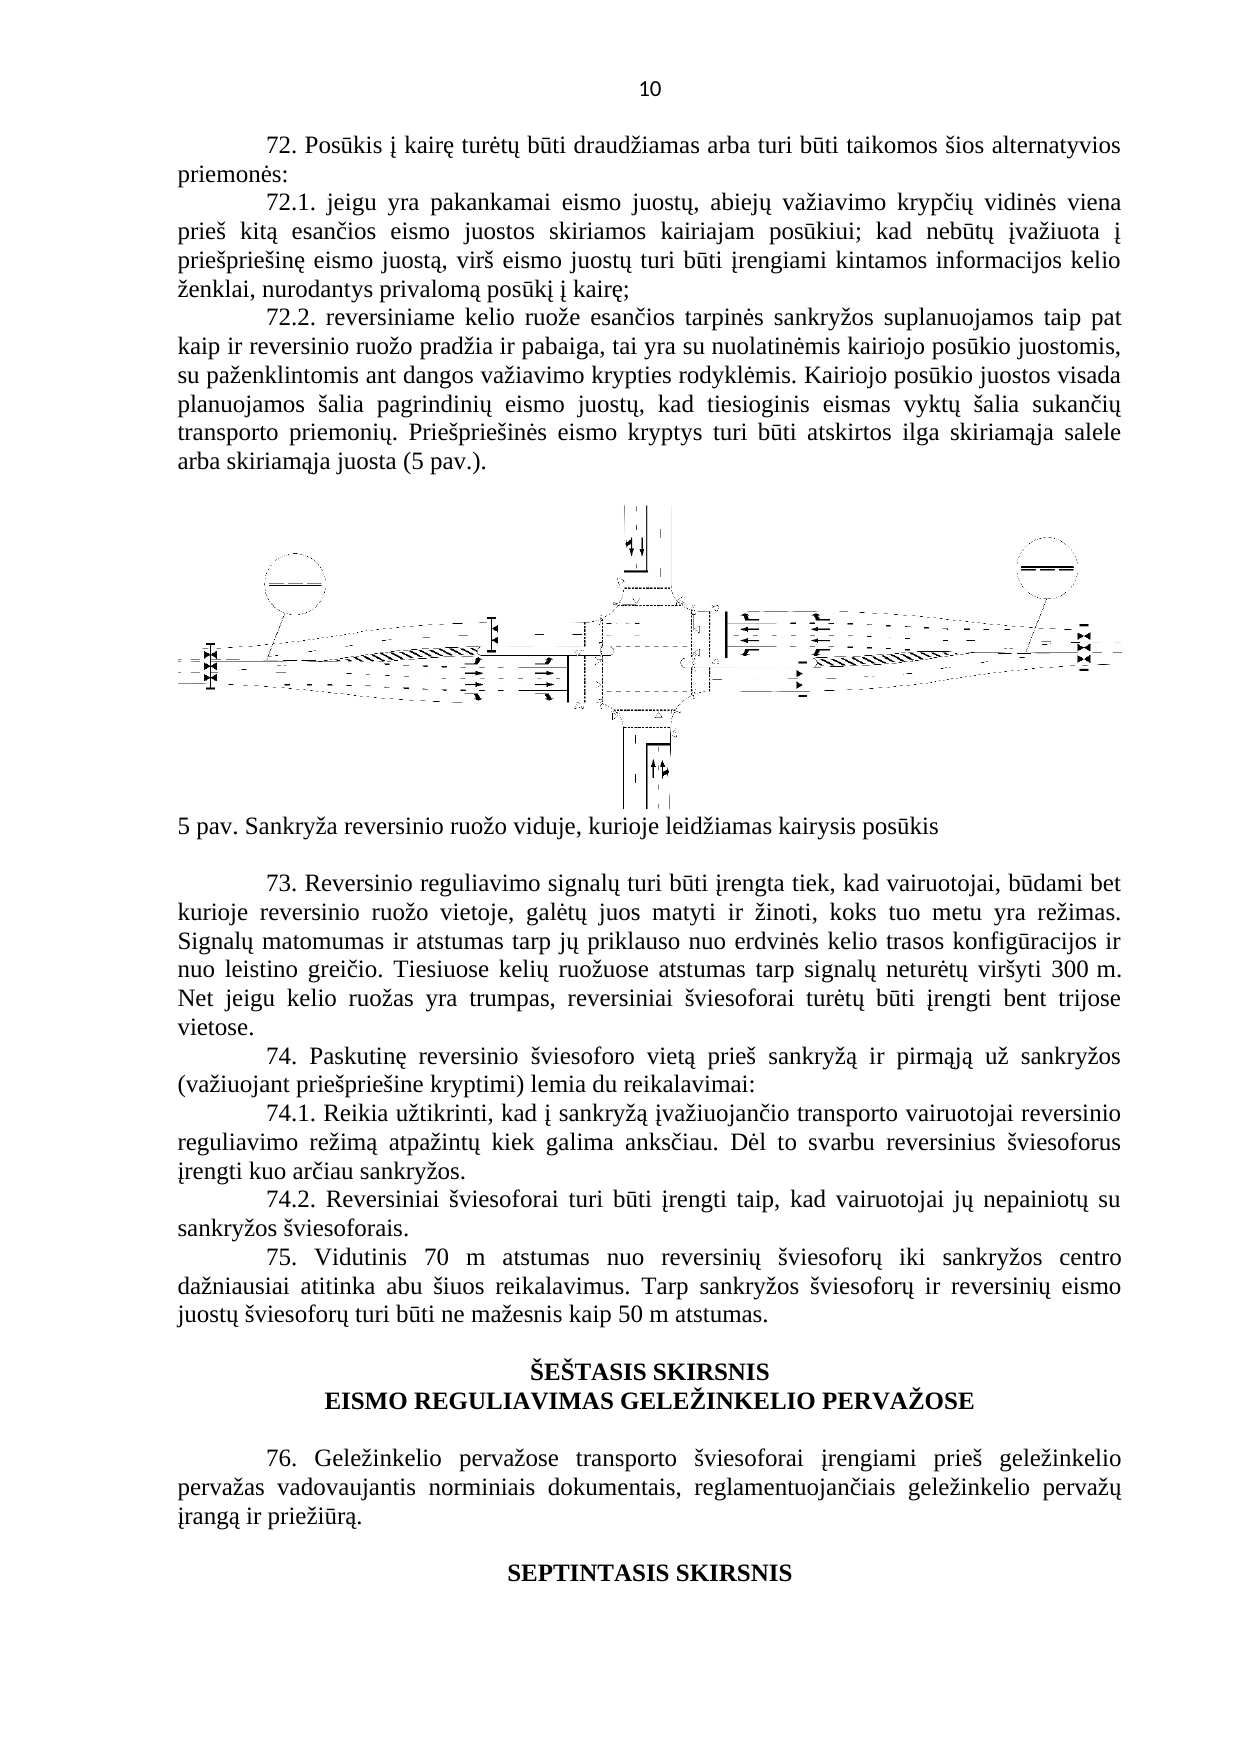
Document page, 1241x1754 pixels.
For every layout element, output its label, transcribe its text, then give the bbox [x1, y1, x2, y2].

text 76. Geležinkelio pervažose transporto šviesoforai įrengiami prieš geležinkelio pervažas vadovaujantis norminiais dokumentais, reglamentuojančiais geležinkelio pervažų įrangą ir priežiūrą. [177, 1443, 1122, 1529]
text 5 pav. Sankryža reversinio ruožo viduje, kurioje leidžiamas kairysis posūkis [177, 811, 1122, 839]
text 72. Posūkis į kairę turėtų būti draudžiamas arba turi būti taikomos šios alternatyvios priemonės: [177, 130, 1122, 187]
text 75. Vidutinis 70 m atstumas nuo reversinių šviesoforų iki sankryžos centro dažniausiai atitinka abu šiuos reikalavimus. Tarp sankryžos šviesoforų ir reversinių eismo juostų šviesoforų turi būti ne mažesnis kaip 50 m atstumas. [177, 1242, 1122, 1328]
text 73. Reversinio reguliavimo signalų turi būti įrengta tiek, kad vairuotojai, būdami bet kurioje reversinio ruožo vietoje, galėtų juos matyti ir žinoti, koks tuo metu yra režimas. Signalų matomumas ir atstumas tarp jų priklauso nuo erdvinės kelio trasos konfigūracijos ir nuo leistino greičio. Tiesiuose kelių ruožuose atstumas tarp signalų neturėtų viršyti 300 m. Net jeigu kelio ruožas yra trumpas, reversiniai šviesoforai turėtų būti įrengti bent trijose vietose. [177, 868, 1122, 1041]
text 72.1. jeigu yra pakankamai eismo juostų, abiejų važiavimo krypčių vidinės viena prieš kitą esančios eismo juostos skiriamos kairiajam posūkiui; kad nebūtų įvažiuota į priešpriešinę eismo juostą, virš eismo juostų turi būti įrengiami kintamos informacijos kelio ženklai, nurodantys privalomą posūkį į kairę; [177, 187, 1122, 302]
text ŠEŠTASIS SKIRSNIS [177, 1357, 1122, 1386]
text 74. Paskutinę reversinio šviesoforo vietą prieš sankryžą ir pirmąją už sankryžos (važiuojant priešpriešine kryptimi) lemia du reikalavimai: [177, 1041, 1122, 1098]
text EISMO REGULIAVIMAS GELEŽINKELIO PERVAŽOSE [177, 1386, 1122, 1414]
text 74.2. Reversiniai šviesoforai turi būti įrengti taip, kad vairuotojai jų nepainiotų su sankryžos šviesoforais. [177, 1184, 1122, 1242]
text 74.1. Reikia užtikrinti, kad į sankryžą įvažiuojančio transporto vairuotojai reversinio reguliavimo režimą atpažintų kiek galima anksčiau. Dėl to svarbu reversinius šviesoforus įrengti kuo arčiau sankryžos. [177, 1098, 1122, 1184]
text SEPTINTASIS SKIRSNIS [177, 1558, 1122, 1587]
text 72.2. reversiniame kelio ruože esančios tarpinės sankryžos suplanuojamos taip pat kaip ir reversinio ruožo pradžia ir pabaiga, tai yra su nuolatinėmis kairiojo posūkio juostomis, su paženklintomis ant dangos važiavimo krypties rodyklėmis. Kairiojo posūkio juostos visada planuojamos šalia pagrindinių eismo juostų, kad tiesioginis eismas vyktų šalia sukančių transporto priemonių. Priešpriešinės eismo kryptys turi būti atskirtos ilga skiriamąja salele arba skiriamąja juosta (5 pav.). [177, 302, 1122, 475]
